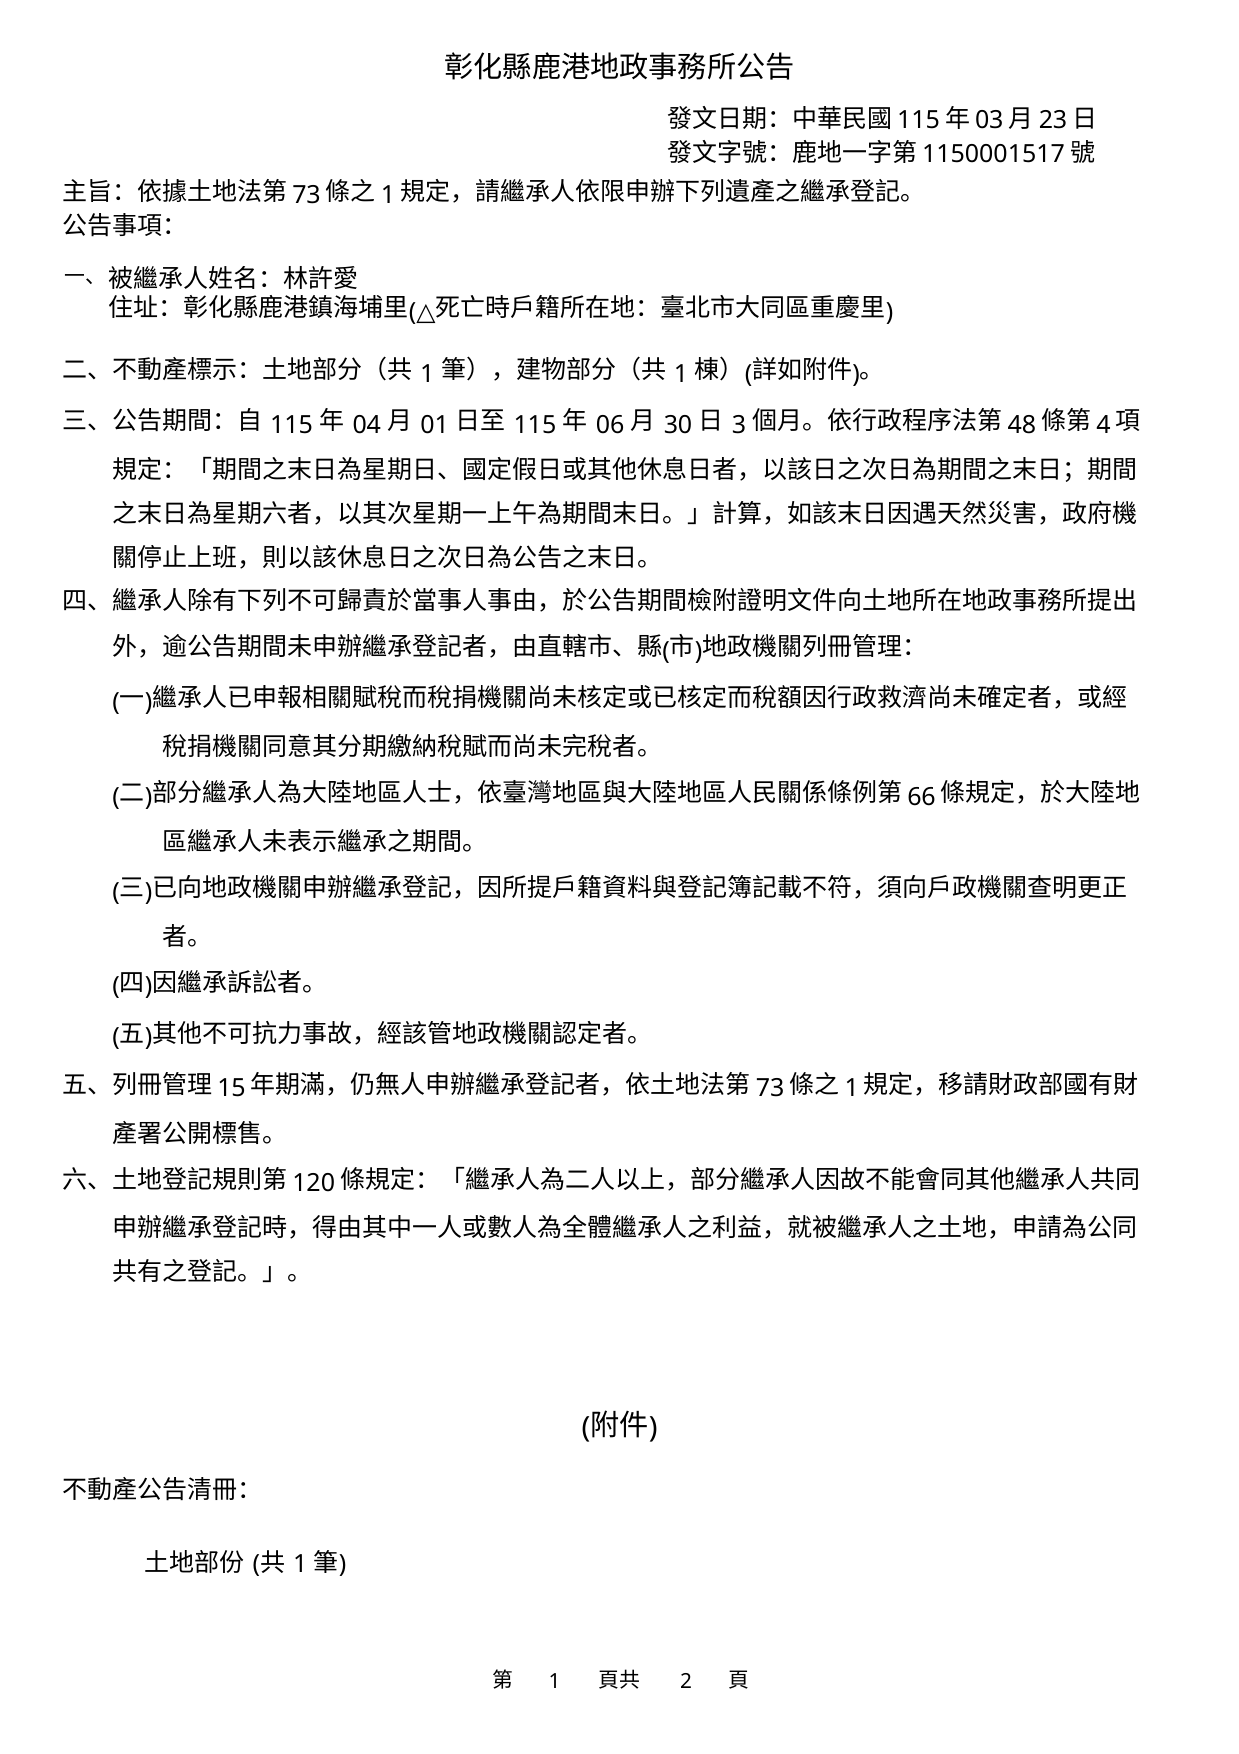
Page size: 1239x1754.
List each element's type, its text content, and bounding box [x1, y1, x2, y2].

table_header [585, 0, 653, 41]
table_cell [0, 1529, 62, 1600]
table_cell [523, 1600, 585, 1660]
table_cell 頁共 [585, 1660, 653, 1701]
table_cell [109, 1600, 482, 1660]
table_cell [62, 95, 109, 177]
table_cell 被繼承人姓名：林許愛 住址：彰化縣鹿港鎮海埔里(△死亡時戶籍所在地：臺北市大同區重慶里) [109, 264, 1177, 356]
table_cell [1177, 315, 1239, 356]
table_cell [0, 1395, 62, 1456]
table_cell [0, 356, 62, 1354]
table_cell 一、 [62, 264, 109, 315]
table_cell [0, 1600, 62, 1660]
table_cell [483, 95, 523, 177]
table_cell 1 [523, 1660, 585, 1701]
table_cell [0, 315, 62, 356]
table_cell [62, 1660, 109, 1701]
table_cell [62, 315, 109, 356]
table_cell [109, 95, 482, 177]
table_cell 主旨：依據土地法第73條之1規定，請繼承人依限申辦下列遺產之繼承登記。 公告事項： [62, 177, 1177, 264]
table_header [759, 0, 1177, 41]
table_cell [0, 177, 62, 264]
table_cell 二、不動產標示：土地部分（共 1 筆），建物部分（共 1 棟）(詳如附件)。 三、公告期間：自 115 年 04 月 01 日至 115 年 06 月 30 日 3 個月。依行政程序法第48條第4項 規定：「期間之末日為星期日、國定假日或其他休息日者，以該日之次日為期間之末日；期間 之末日為星期六者，以其次星期一上午為期間末日。」計算，如該末日因遇天然災害，政府機 關停止上班，則以該休息日之次日為公告之末日。 四、繼承人除有下列不可歸責於當事人事由，於公告期間檢附證明文件向土地所在地政事務所提出 外，逾公告期間未申辦繼承登記者，由直轄市、縣(市)地政機關列冊管理： (一)繼承人已申報相關賦稅而稅捐機關尚未核定或已核定而稅額因行政救濟尚未確定者，或經 稅捐機關同意其分期繳納稅賦而尚未完稅者。 (二)部分繼承人為大陸地區人士，依臺灣地區與大陸地區人民關係條例第66條規定，於大陸地 區繼承人未表示繼承之期間。 (三)已向地政機關申辦繼承登記，因所提戶籍資料與登記簿記載不符，須向戶政機關查明更正 者。 (四)因繼承訴訟者。 (五)其他不可抗力事故，經該管地政機關認定者。 五、列冊管理15年期滿，仍無人申辦繼承登記者，依土地法第73條之1規定，移請財政部國有財 產署公開標售。 六、土地登記規則第120條規定：「繼承人為二人以上，部分繼承人因故不能會同其他繼承人共同 申辦繼承登記時，得由其中一人或數人為全體繼承人之利益，就被繼承人之土地，申請為公同 共有之登記。」。 [62, 356, 1177, 1354]
table_cell [759, 1355, 1177, 1395]
table_cell [0, 41, 62, 94]
table_cell [0, 264, 62, 315]
table_cell [759, 1660, 1177, 1701]
table_cell [0, 1355, 62, 1395]
table_cell [0, 95, 62, 177]
table_cell [759, 1600, 1177, 1660]
table_cell [523, 95, 585, 177]
table_cell [667, 1600, 718, 1660]
table_cell [585, 95, 653, 177]
table_cell 2 [653, 1660, 718, 1701]
table_header [718, 0, 759, 41]
table_header [1177, 0, 1239, 41]
table_cell [1177, 177, 1239, 264]
table_cell [62, 1355, 109, 1395]
table_cell [718, 1600, 759, 1660]
table_cell [523, 1355, 585, 1395]
table_header [109, 0, 482, 41]
table_cell 頁 [718, 1660, 759, 1701]
table_cell 彰化縣鹿港地政事務所公告 [62, 41, 1177, 94]
table_cell (附件) [62, 1395, 1177, 1456]
table_cell [109, 1660, 482, 1701]
table_cell [1177, 356, 1239, 1354]
table_cell [585, 1600, 653, 1660]
table_cell [62, 1600, 109, 1660]
table_cell 土地部份 (共 1 筆) [62, 1529, 1177, 1600]
table_cell [483, 1355, 523, 1395]
table_cell [1177, 1395, 1239, 1456]
table_cell [1177, 1600, 1239, 1660]
table_cell [653, 95, 667, 177]
table_cell 不動產公告清冊： [62, 1456, 1177, 1528]
table_header [667, 0, 718, 41]
table_cell [667, 1355, 718, 1395]
table_cell 發文日期：中華民國115年03月23日 發文字號：鹿地一字第1150001517號 [667, 95, 1177, 177]
table_header [0, 0, 62, 41]
table_cell 第 [483, 1660, 523, 1701]
table_cell [1177, 264, 1239, 315]
table_cell [653, 1600, 667, 1660]
table_cell [483, 1600, 523, 1660]
table_cell [1177, 41, 1239, 94]
table_cell [718, 1355, 759, 1395]
table_header [483, 0, 523, 41]
table_cell [1177, 1660, 1239, 1701]
table_header [523, 0, 585, 41]
table_cell [109, 1355, 482, 1395]
table_cell [585, 1355, 653, 1395]
table_cell [1177, 95, 1239, 177]
table_cell [1177, 1355, 1239, 1395]
table_cell [653, 1355, 667, 1395]
table_cell [0, 1660, 62, 1701]
table_header [653, 0, 667, 41]
table_cell [1177, 1529, 1239, 1600]
table_header [62, 0, 109, 41]
table_cell [0, 1456, 62, 1528]
table_cell [1177, 1456, 1239, 1528]
